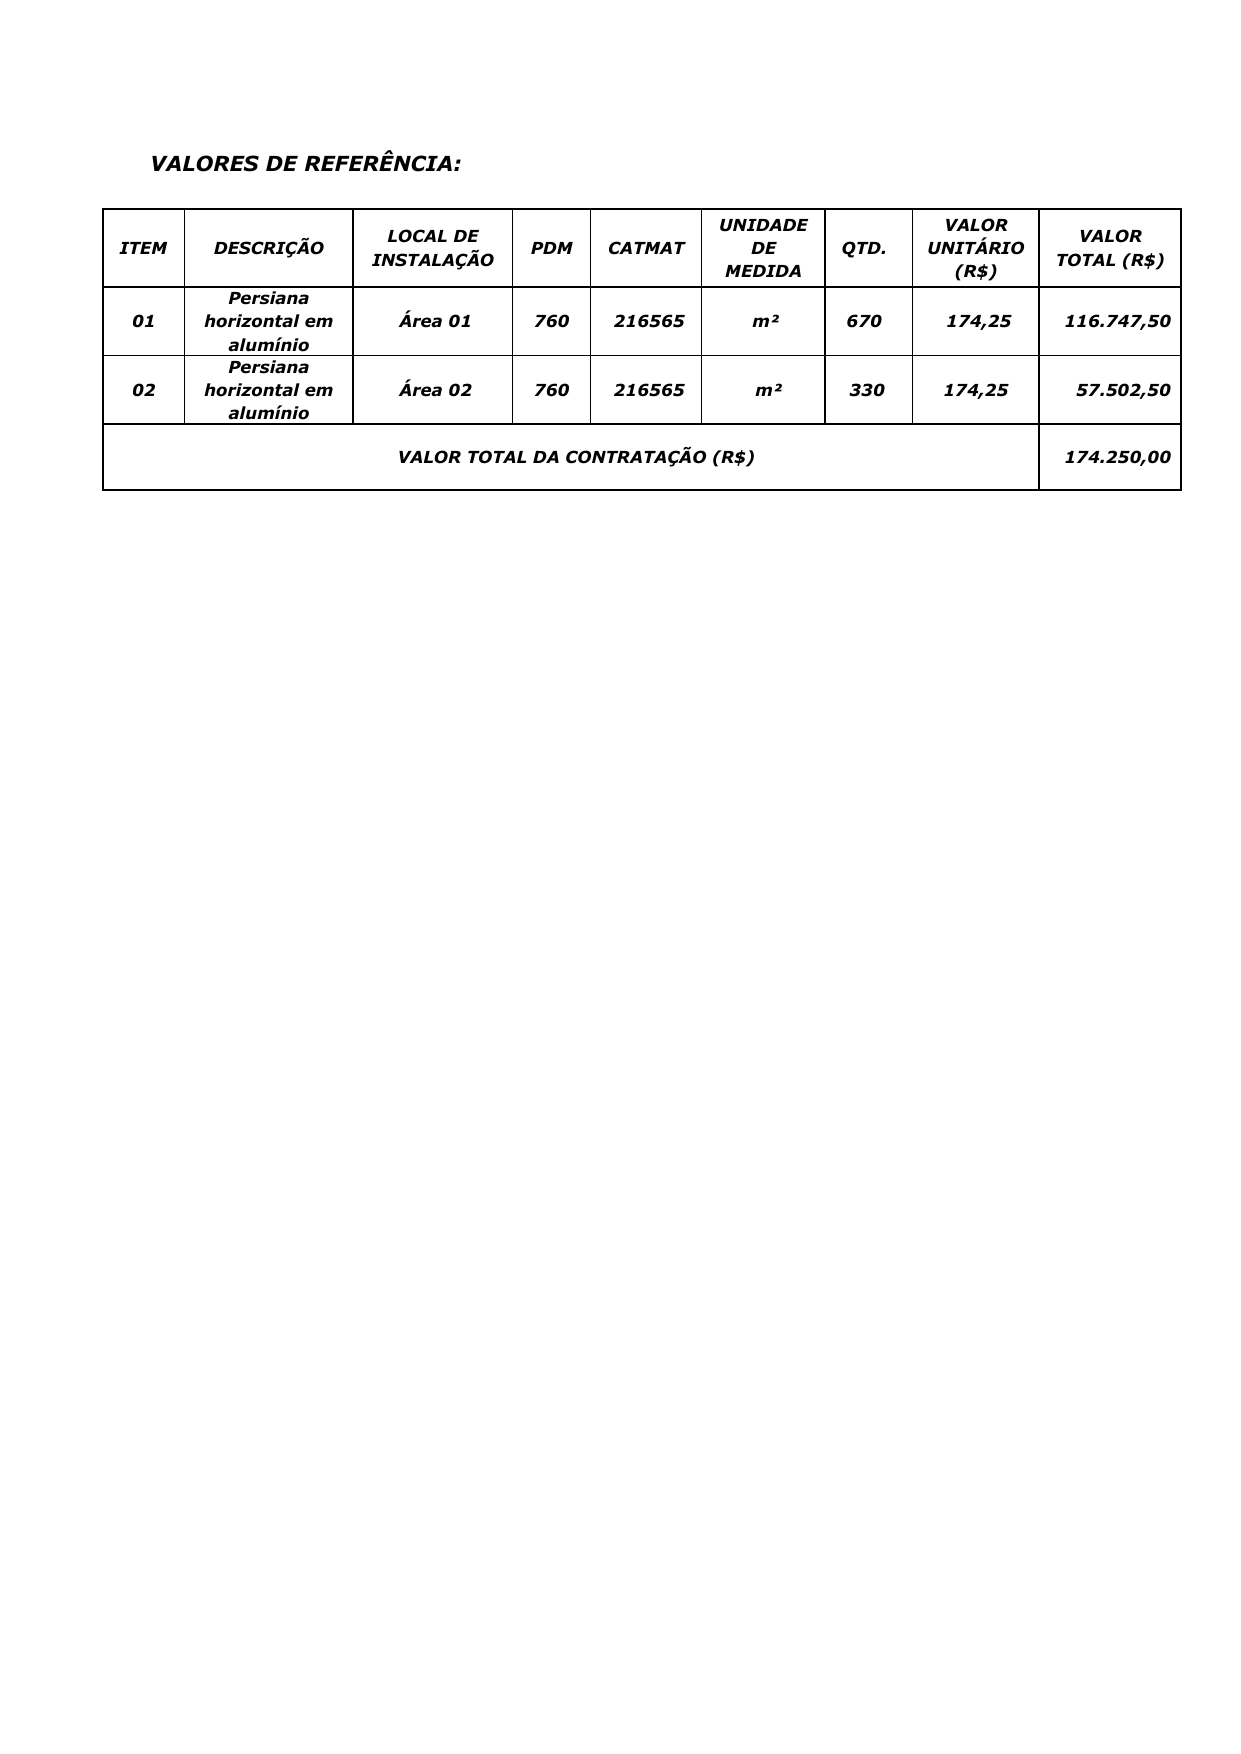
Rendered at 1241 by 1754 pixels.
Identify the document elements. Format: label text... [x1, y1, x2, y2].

table_header DESCRIÇÃO [185, 210, 352, 286]
table_cell 330 [826, 356, 912, 423]
table_cell 760 [513, 356, 590, 423]
table_cell VALOR TOTAL DA CONTRATAÇÃO (R$) [104, 425, 1038, 489]
table_cell 174.250,00 [1040, 425, 1180, 489]
table_cell Área 01 [354, 288, 512, 355]
table_cell 670 [826, 288, 912, 355]
table_cell 216565 [591, 288, 701, 355]
table_header PDM [513, 210, 590, 286]
table_cell 02 [104, 356, 184, 423]
table_cell Área 02 [354, 356, 512, 423]
table_header LOCAL DE INSTALAÇÃO [354, 210, 512, 286]
table_cell Persiana horizontal em alumínio [185, 356, 352, 423]
table_cell 216565 [591, 356, 701, 423]
table_cell m² [702, 288, 824, 355]
table_header CATMAT [591, 210, 701, 286]
table_cell 57.502,50 [1040, 356, 1180, 423]
table_cell 174,25 [913, 288, 1038, 355]
table_cell 760 [513, 288, 590, 355]
table_cell m² [702, 356, 824, 423]
table_cell Persiana horizontal em alumínio [185, 288, 352, 355]
table_header QTD. [826, 210, 912, 286]
text VALORES DE REFERÊNCIA: [150, 150, 1090, 175]
table_header VALOR UNITÁRIO (R$) [913, 210, 1038, 286]
table_cell 01 [104, 288, 184, 355]
table_cell 174,25 [913, 356, 1038, 423]
table_cell 116.747,50 [1040, 288, 1180, 355]
table_header ITEM [104, 210, 184, 286]
table_header VALOR TOTAL (R$) [1040, 210, 1180, 286]
table_header UNIDADE DE MEDIDA [702, 210, 824, 286]
